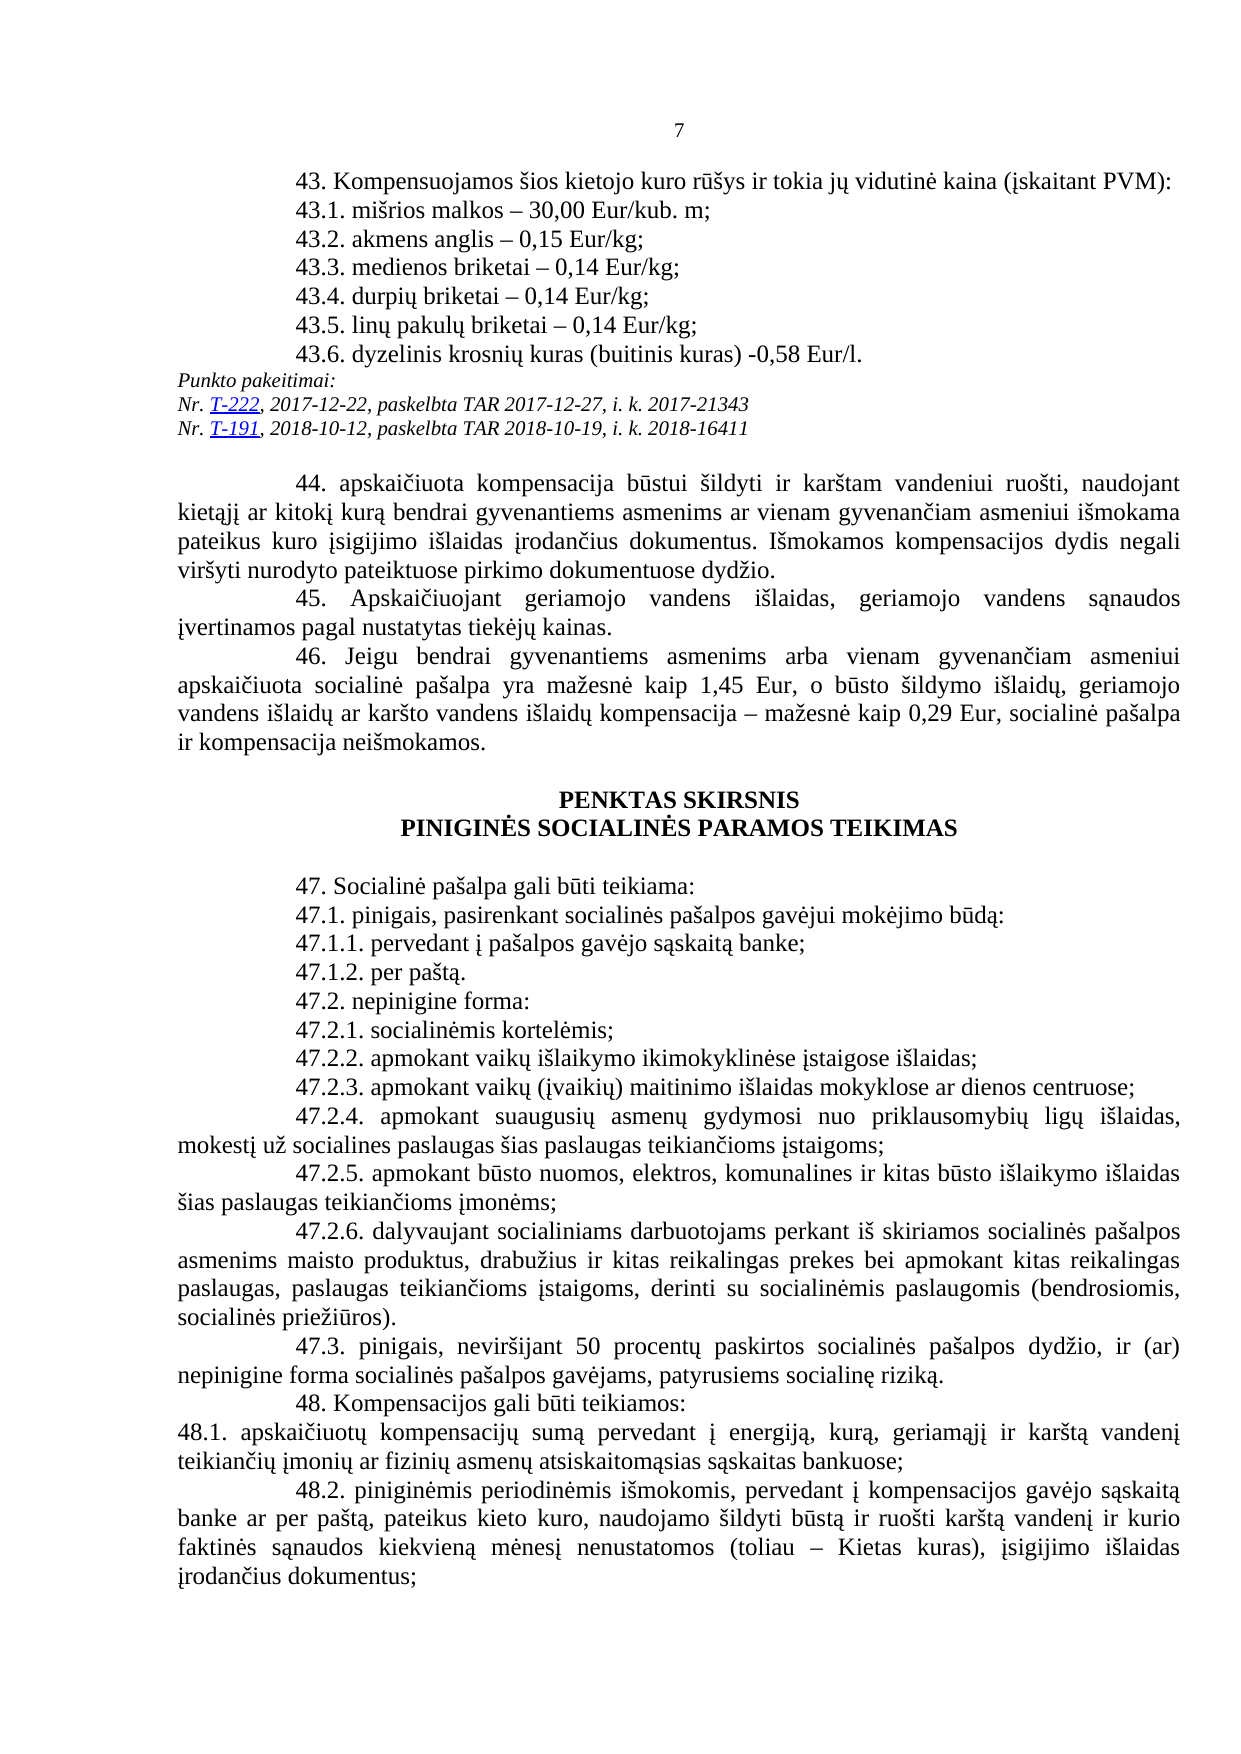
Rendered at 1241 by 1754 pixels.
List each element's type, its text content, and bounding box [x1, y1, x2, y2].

text 48.1. apskaičiuotų kompensacijų sumą pervedant į energiją, kurą, geriamąjį ir karštą vandenį teikiančių įmonių ar fizinių asmenų atsiskaitomąsias sąskaitas bankuose; [177, 1417, 1181, 1475]
text 47.2.3. apmokant vaikų (įvaikių) maitinimo išlaidas mokyklose ar dienos centruose; [177, 1072, 1181, 1101]
text 43.1. mišrios malkos – 30,00 Eur/kub. m; [177, 195, 1181, 224]
text 47.2.5. apmokant būsto nuomos, elektros, komunalines ir kitas būsto išlaikymo išlaidas šias paslaugas teikiančioms įmonėms; [177, 1158, 1181, 1216]
text 47.2. nepinigine forma: [177, 986, 1181, 1015]
text 48. Kompensacijos gali būti teikiamos: [177, 1388, 1181, 1417]
text PINIGINĖS SOCIALINĖS PARAMOS TEIKIMAS [177, 813, 1181, 842]
text 47.2.1. socialinėmis kortelėmis; [177, 1015, 1181, 1043]
text 47.1.1. pervedant į pašalpos gavėjo sąskaitą banke; [177, 928, 1181, 957]
text 47.1. pinigais, pasirenkant socialinės pašalpos gavėjui mokėjimo būdą: [177, 900, 1181, 928]
text PENKTAS SKIRSNIS [177, 785, 1181, 813]
text 43.3. medienos briketai – 0,14 Eur/kg; [177, 252, 1181, 281]
text 47. Socialinė pašalpa gali būti teikiama: [177, 871, 1181, 900]
text 47.2.6. dalyvaujant socialiniams darbuotojams perkant iš skiriamos socialinės pašalpos asmenims maisto produktus, drabužius ir kitas reikalingas prekes bei apmokant kitas reikalingas paslaugas, paslaugas teikiančioms įstaigoms, derinti su socialinėmis paslaugomis (bendrosiomis, socialinės priežiūros). [177, 1216, 1181, 1331]
text 44. apskaičiuota kompensacija būstui šildyti ir karštam vandeniui ruošti, naudojant kietąjį ar kitokį kurą bendrai gyvenantiems asmenims ar vienam gyvenančiam asmeniui išmokama pateikus kuro įsigijimo išlaidas įrodančius dokumentus. Išmokamos kompensacijos dydis negali viršyti nurodyto pateiktuose pirkimo dokumentuose dydžio. [177, 468, 1181, 583]
text 47.3. pinigais, neviršijant 50 procentų paskirtos socialinės pašalpos dydžio, ir (ar) nepinigine forma socialinės pašalpos gavėjams, patyrusiems socialinę riziką. [177, 1331, 1181, 1388]
text 43.4. durpių briketai – 0,14 Eur/kg; [177, 281, 1181, 310]
text Nr. T-222, 2017-12-22, paskelbta TAR 2017-12-27, i. k. 2017-21343 [177, 392, 1181, 416]
text 45. Apskaičiuojant geriamojo vandens išlaidas, geriamojo vandens sąnaudos įvertinamos pagal nustatytas tiekėjų kainas. [177, 583, 1181, 641]
text 43.2. akmens anglis – 0,15 Eur/kg; [177, 224, 1181, 252]
text 47.2.2. apmokant vaikų išlaikymo ikimokyklinėse įstaigose išlaidas; [177, 1043, 1181, 1072]
text 43.6. dyzelinis krosnių kuras (buitinis kuras) -0,58 Eur/l. [177, 339, 1181, 367]
text 47.2.4. apmokant suaugusių asmenų gydymosi nuo priklausomybių ligų išlaidas, mokestį už socialines paslaugas šias paslaugas teikiančioms įstaigoms; [177, 1101, 1181, 1158]
text 43.5. linų pakulų briketai – 0,14 Eur/kg; [177, 310, 1181, 339]
text 48.2. piniginėmis periodinėmis išmokomis, pervedant į kompensacijos gavėjo sąskaitą banke ar per paštą, pateikus kieto kuro, naudojamo šildyti būstą ir ruošti karštą vandenį ir kurio faktinės sąnaudos kiekvieną mėnesį nenustatomos (toliau – Kietas kuras), įsigijimo išlaidas įrodančius dokumentus; [177, 1475, 1181, 1590]
text 43. Kompensuojamos šios kietojo kuro rūšys ir tokia jų vidutinė kaina (įskaitant PVM): [177, 166, 1181, 195]
text 47.1.2. per paštą. [177, 957, 1181, 986]
text 46. Jeigu bendrai gyvenantiems asmenims arba vienam gyvenančiam asmeniui apskaičiuota socialinė pašalpa yra mažesnė kaip 1,45 Eur, o būsto šildymo išlaidų, geriamojo vandens išlaidų ar karšto vandens išlaidų kompensacija – mažesnė kaip 0,29 Eur, socialinė pašalpa ir kompensacija neišmokamos. [177, 641, 1181, 756]
text Punkto pakeitimai: [177, 367, 1181, 392]
text Nr. T-191, 2018-10-12, paskelbta TAR 2018-10-19, i. k. 2018-16411 [177, 416, 1181, 440]
